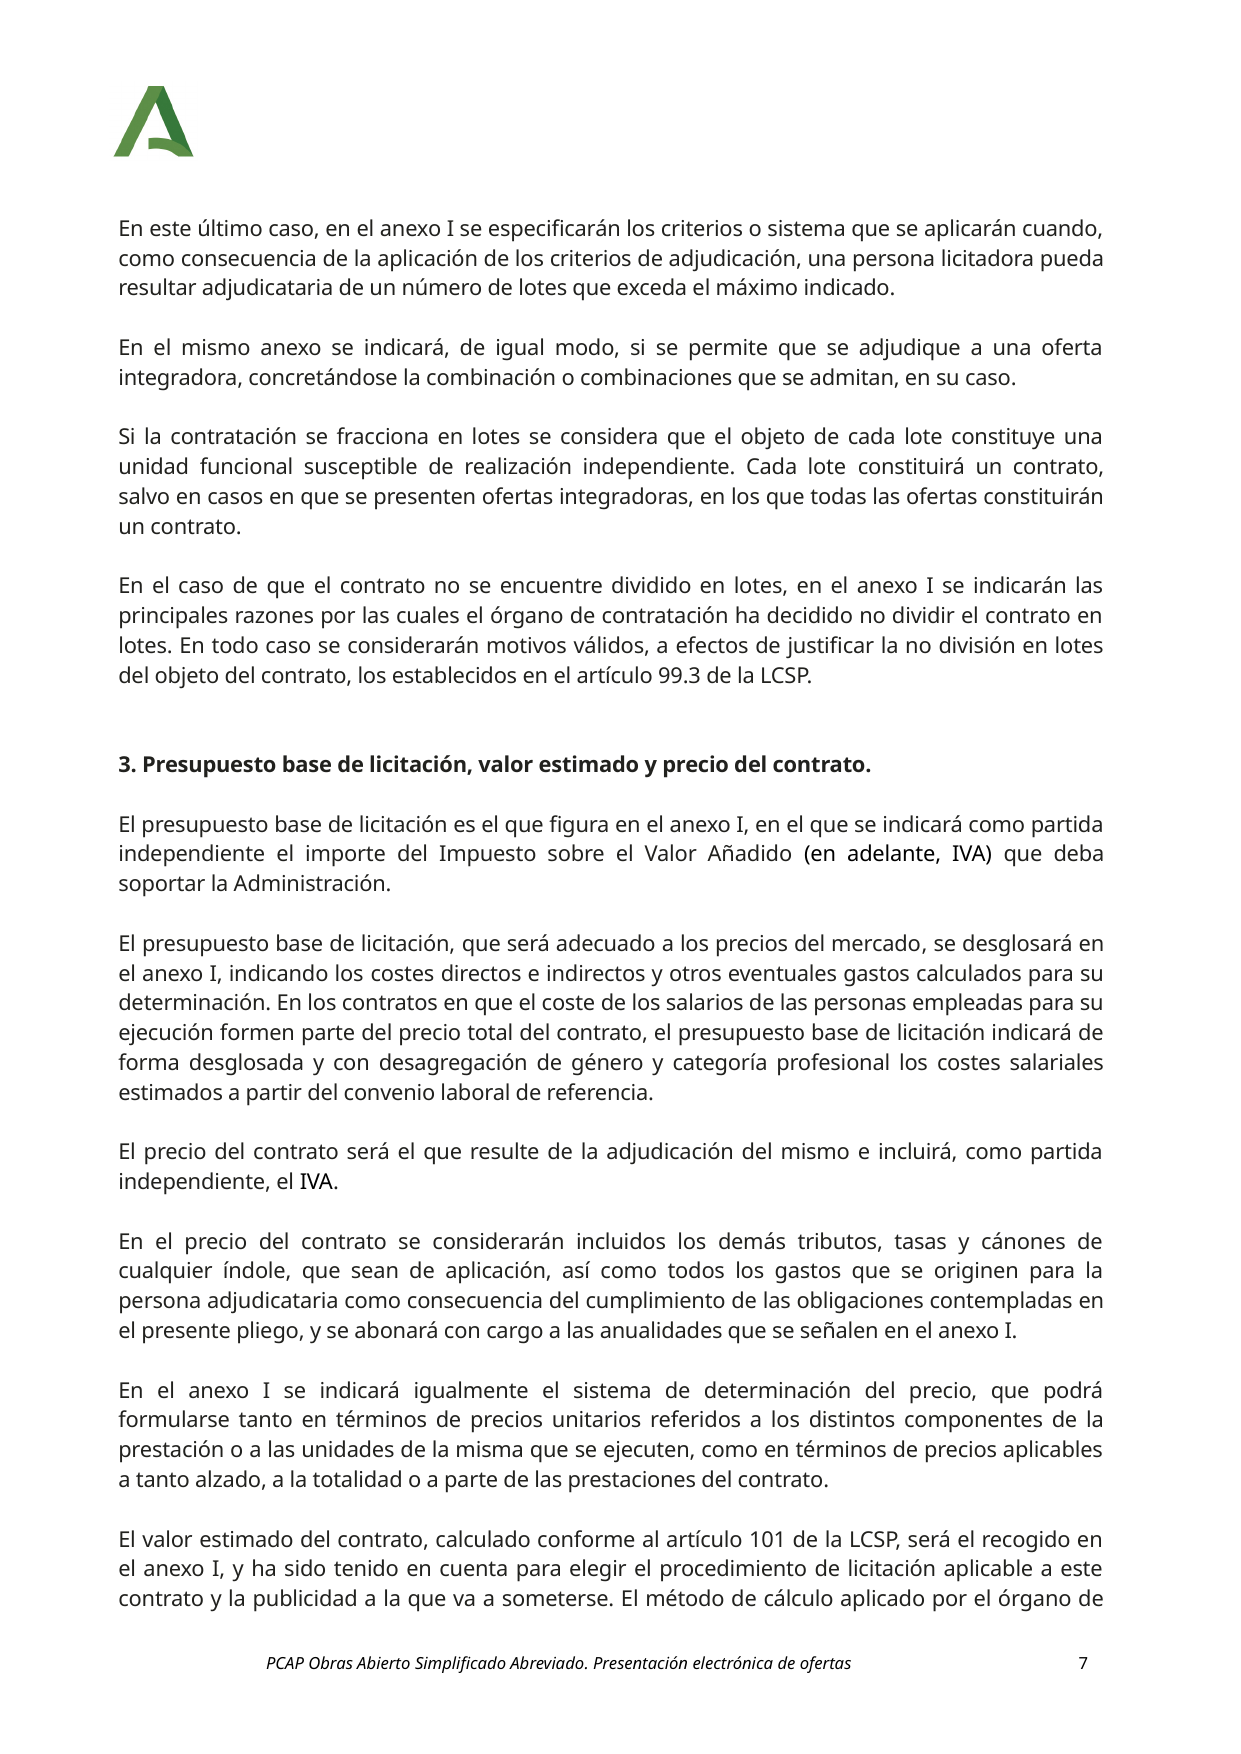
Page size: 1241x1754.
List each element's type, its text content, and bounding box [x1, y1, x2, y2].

text El presupuesto base de licitación, que será adecuado a los precios del mercado, se desglosará en el anexo I, indicando los costes directos e indirectos y otros eventuales gastos calculados para su determinación. En los contratos en que el coste de los salarios de las personas empleadas para su ejecución formen parte del precio total del contrato, el presupuesto base de licitación indicará de forma desglosada y con desagregación de género y categoría profesional los costes salariales estimados a partir del convenio laboral de referencia. [118, 928, 1104, 1106]
text En el precio del contrato se considerarán incluidos los demás tributos, tasas y cánones de cualquier índole, que sean de aplicación, así como todos los gastos que se originen para la persona adjudicataria como consecuencia del cumplimiento de las obligaciones contempladas en el presente pliego, y se abonará con cargo a las anualidades que se señalen en el anexo I. [118, 1226, 1104, 1345]
text 3. Presupuesto base de licitación, valor estimado y precio del contrato. [118, 749, 1104, 779]
text Si la contratación se fracciona en lotes se considera que el objeto de cada lote constituye una unidad funcional susceptible de realización independiente. Cada lote constituirá un contrato, salvo en casos en que se presenten ofertas integradoras, en los que todas las ofertas constituirán un contrato. [118, 421, 1104, 540]
text En este último caso, en el anexo I se especificarán los criterios o sistema que se aplicarán cuando, como consecuencia de la aplicación de los criterios de adjudicación, una persona licitadora pueda resultar adjudicataria de un número de lotes que exceda el máximo indicado. [118, 213, 1104, 302]
text En el mismo anexo se indicará, de igual modo, si se permite que se adjudique a una oferta integradora, concretándose la combinación o combinaciones que se admitan, en su caso. [118, 332, 1104, 391]
text En el caso de que el contrato no se encuentre dividido en lotes, en el anexo I se indicarán las principales razones por las cuales el órgano de contratación ha decidido no dividir el contrato en lotes. En todo caso se considerarán motivos válidos, a efectos de justificar la no división en lotes del objeto del contrato, los establecidos en el artículo 99.3 de la LCSP. [118, 570, 1104, 689]
text El valor estimado del contrato, calculado conforme al artículo 101 de la LCSP, será el recogido en el anexo I, y ha sido tenido en cuenta para elegir el procedimiento de licitación aplicable a este contrato y la publicidad a la que va a someterse. El método de cálculo aplicado por el órgano de [118, 1523, 1104, 1613]
text El precio del contrato será el que resulte de la adjudicación del mismo e incluirá, como partida independiente, el IVA. [118, 1136, 1104, 1196]
text En el anexo I se indicará igualmente el sistema de determinación del precio, que podrá formularse tanto en términos de precios unitarios referidos a los distintos componentes de la prestación o a las unidades de la misma que se ejecuten, como en términos de precios aplicables a tanto alzado, a la totalidad o a parte de las prestaciones del contrato. [118, 1374, 1104, 1494]
text El presupuesto base de licitación es el que figura en el anexo I, en el que se indicará como partida independiente el importe del Impuesto sobre el Valor Añadido (en adelante, IVA) que deba soportar la Administración. [118, 808, 1104, 898]
picture [109, 81, 198, 161]
